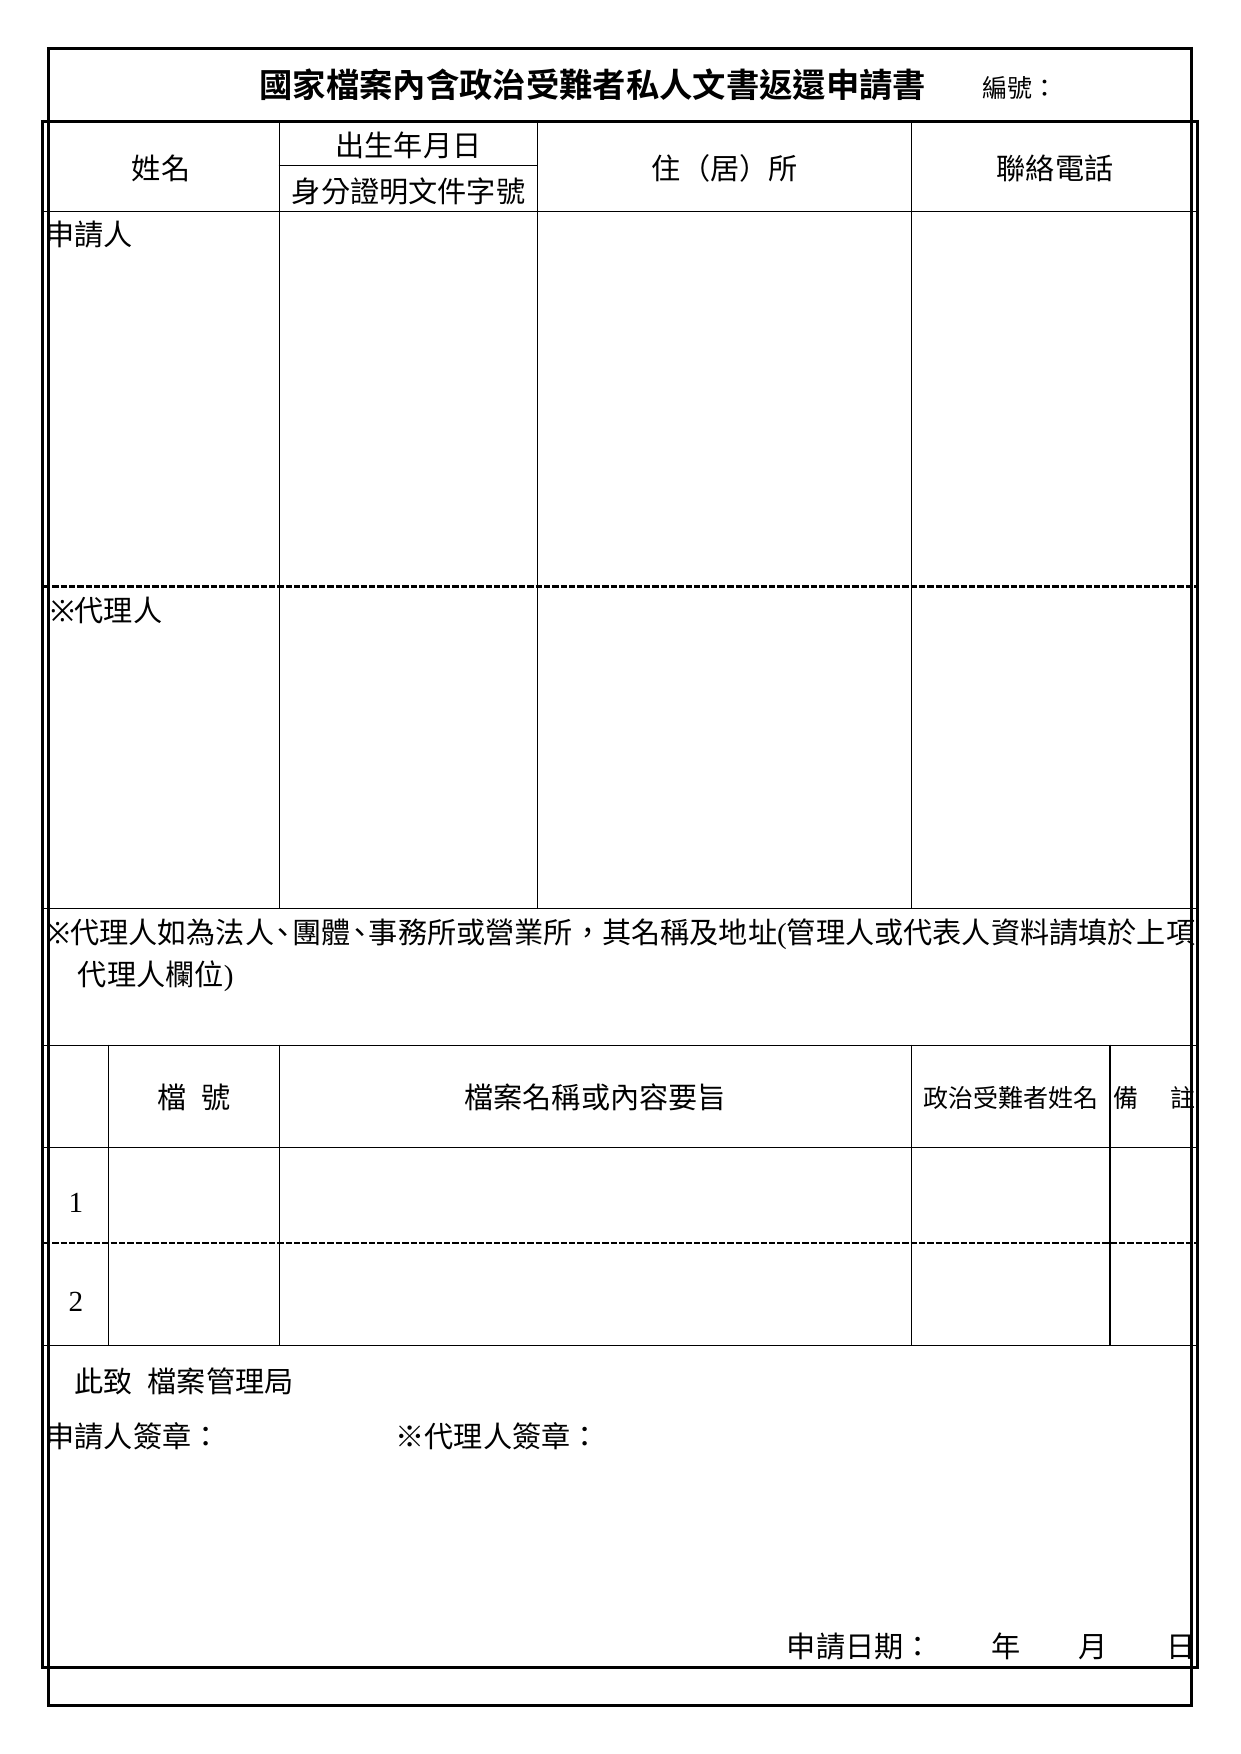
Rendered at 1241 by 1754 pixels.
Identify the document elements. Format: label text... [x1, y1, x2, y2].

table_cell [280, 212, 537, 585]
table_cell [1111, 1148, 1190, 1242]
table_cell 申請人 [50, 212, 279, 585]
table_header 出生年月日 [280, 123, 537, 165]
table_cell 備註 [1111, 1046, 1190, 1147]
table_header 聯絡電話 [912, 123, 1190, 211]
table_cell [280, 1148, 911, 1242]
table_cell 檔 號 [109, 1046, 279, 1147]
table_cell [538, 585, 911, 908]
table_cell [1111, 1242, 1190, 1345]
text 國家檔案內含政治受難者私人文書返還申請書 編號： [59, 59, 1181, 107]
table_cell 2 [50, 1242, 108, 1345]
table_cell [50, 1046, 108, 1147]
table_header 姓名 [50, 123, 279, 211]
table_cell [109, 1148, 279, 1242]
table_cell ※代理人如為法人、團體、事務所或營業所，其名稱及地址(管理人或代表人資料請填於上項代理人欄位) [50, 909, 1190, 1044]
table_cell [912, 1242, 1109, 1345]
table_cell ※代理人 [50, 585, 279, 908]
table_cell 檔案名稱或內容要旨 [280, 1046, 911, 1147]
table_cell [912, 585, 1190, 908]
table_cell 1 [50, 1148, 108, 1242]
table_cell [109, 1242, 279, 1345]
table_cell 此致 檔案管理局 申請人簽章： ※代理人簽章： 申請日期： 年 月 日 [50, 1346, 1190, 1666]
table_cell [912, 212, 1190, 585]
table_header 住（居）所 [538, 123, 911, 211]
table_cell [280, 1242, 911, 1345]
table_cell 政治受難者姓名 [912, 1046, 1109, 1147]
table_cell [912, 1148, 1109, 1242]
table_cell [280, 585, 537, 908]
table_cell 身分證明文件字號 [280, 166, 537, 211]
table_cell [538, 212, 911, 585]
